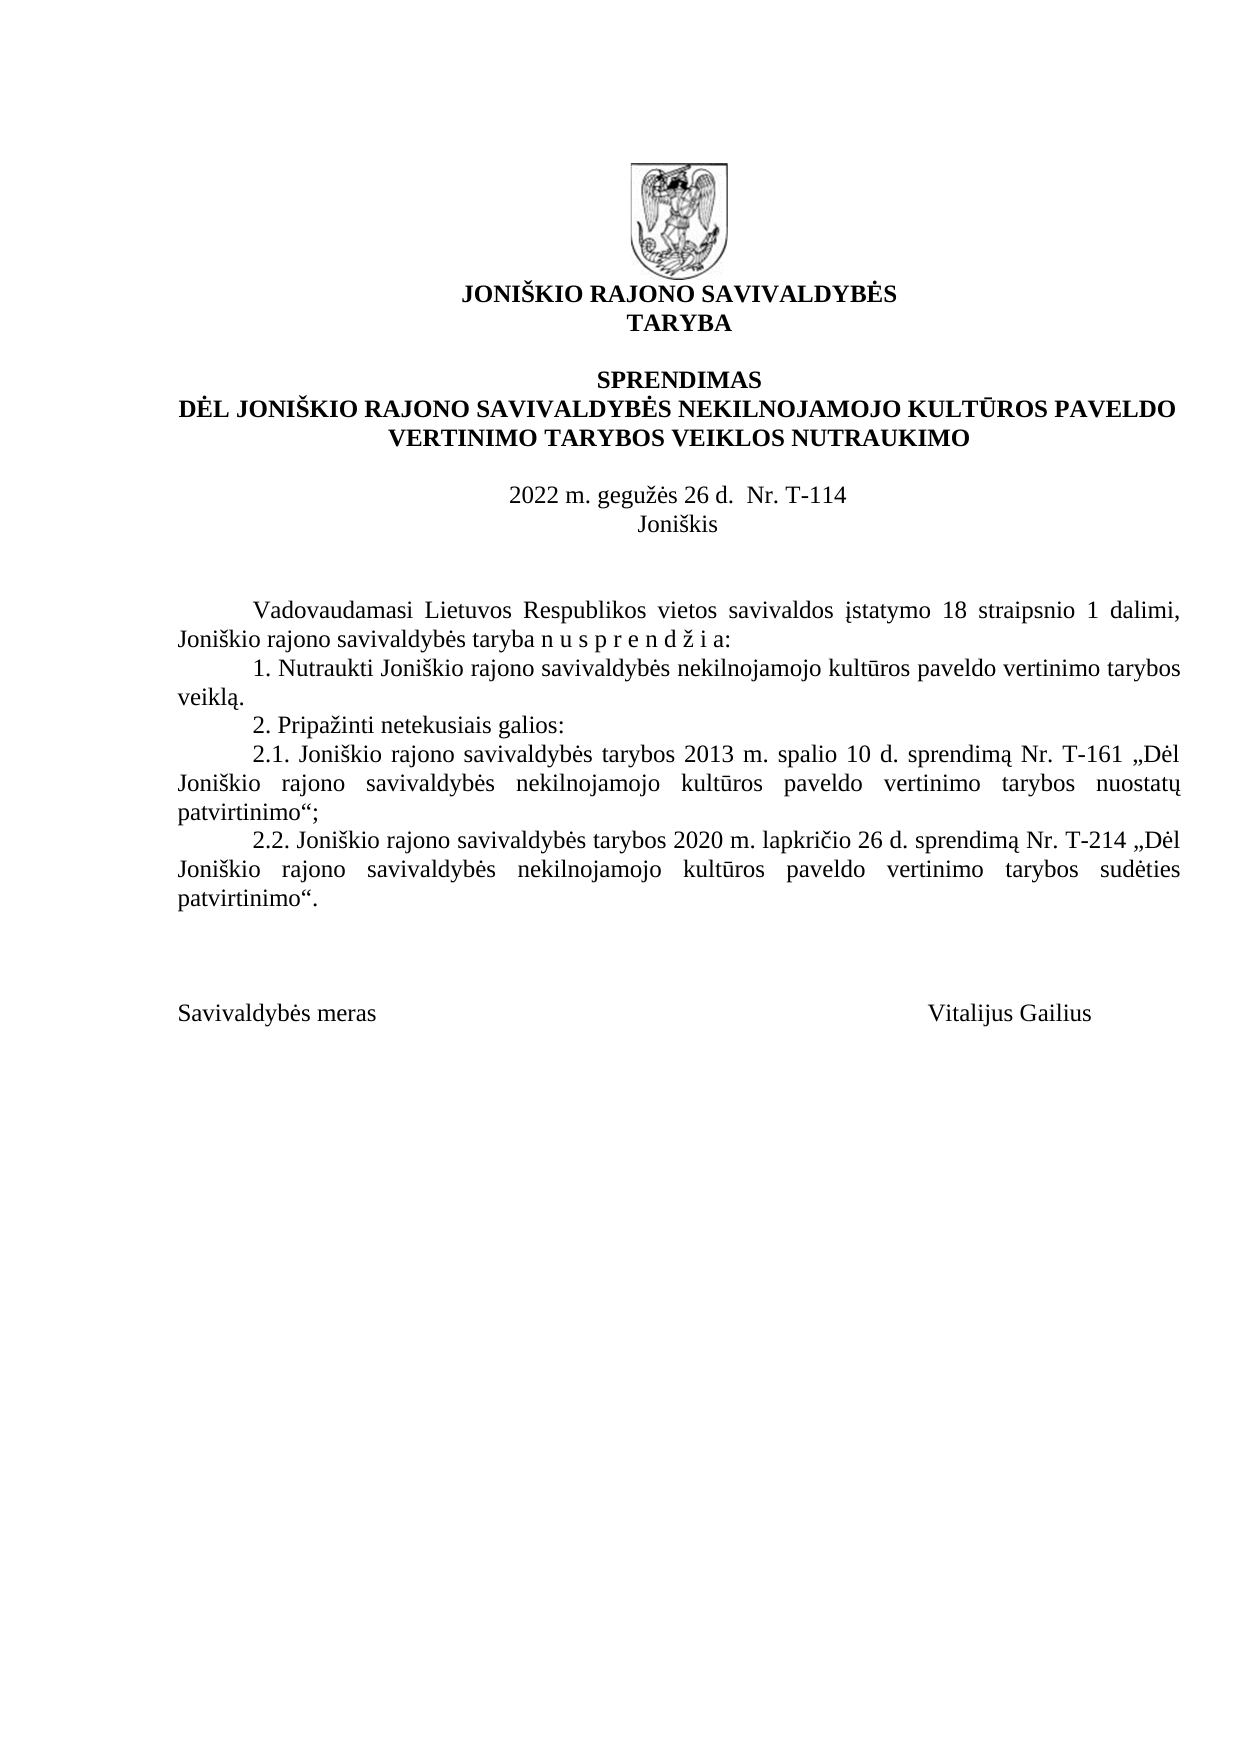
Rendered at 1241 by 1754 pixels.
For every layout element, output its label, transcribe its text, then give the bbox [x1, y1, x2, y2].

text 2.2. Joniškio rajono savivaldybės tarybos 2020 m. lapkričio 26 d. sprendimą Nr. T-214 „Dėl Joniškio rajono savivaldybės nekilnojamojo kultūros paveldo vertinimo tarybos sudėties patvirtinimo“. [177, 826, 1181, 912]
text 2.1. Joniškio rajono savivaldybės tarybos 2013 m. spalio 10 d. sprendimą Nr. T-161 „Dėl Joniškio rajono savivaldybės nekilnojamojo kultūros paveldo vertinimo tarybos nuostatų patvirtinimo“; [177, 739, 1181, 826]
text Joniškio rajono savivaldybės [177, 279, 1181, 308]
text TARYBA [177, 308, 1181, 337]
text Savivaldybės meras Vitalijus Gailius [177, 998, 1181, 1027]
text Joniškis [174, 509, 1181, 538]
text 2. Pripažinti netekusiais galios: [177, 711, 1181, 739]
text DĖL JONIŠKIO RAJONO SAVIVALDYBĖS NEKILNOJAMOJO KULTŪROS PAVELDO VERTINIMO TARYBOS VEIKLOS NUTRAUKIMO [174, 394, 1181, 452]
text 2022 m. gegužės 26 d. Nr. T-114 [174, 481, 1181, 509]
text SPRENDIMAS [177, 366, 1181, 394]
text 1. Nutraukti Joniškio rajono savivaldybės nekilnojamojo kultūros paveldo vertinimo tarybos veiklą. [177, 653, 1181, 711]
text Vadovaudamasi Lietuvos Respublikos vietos savivaldos įstatymo 18 straipsnio 1 dalimi, Joniškio rajono savivaldybės taryba n u s p r e n d ž i a: [177, 596, 1181, 653]
